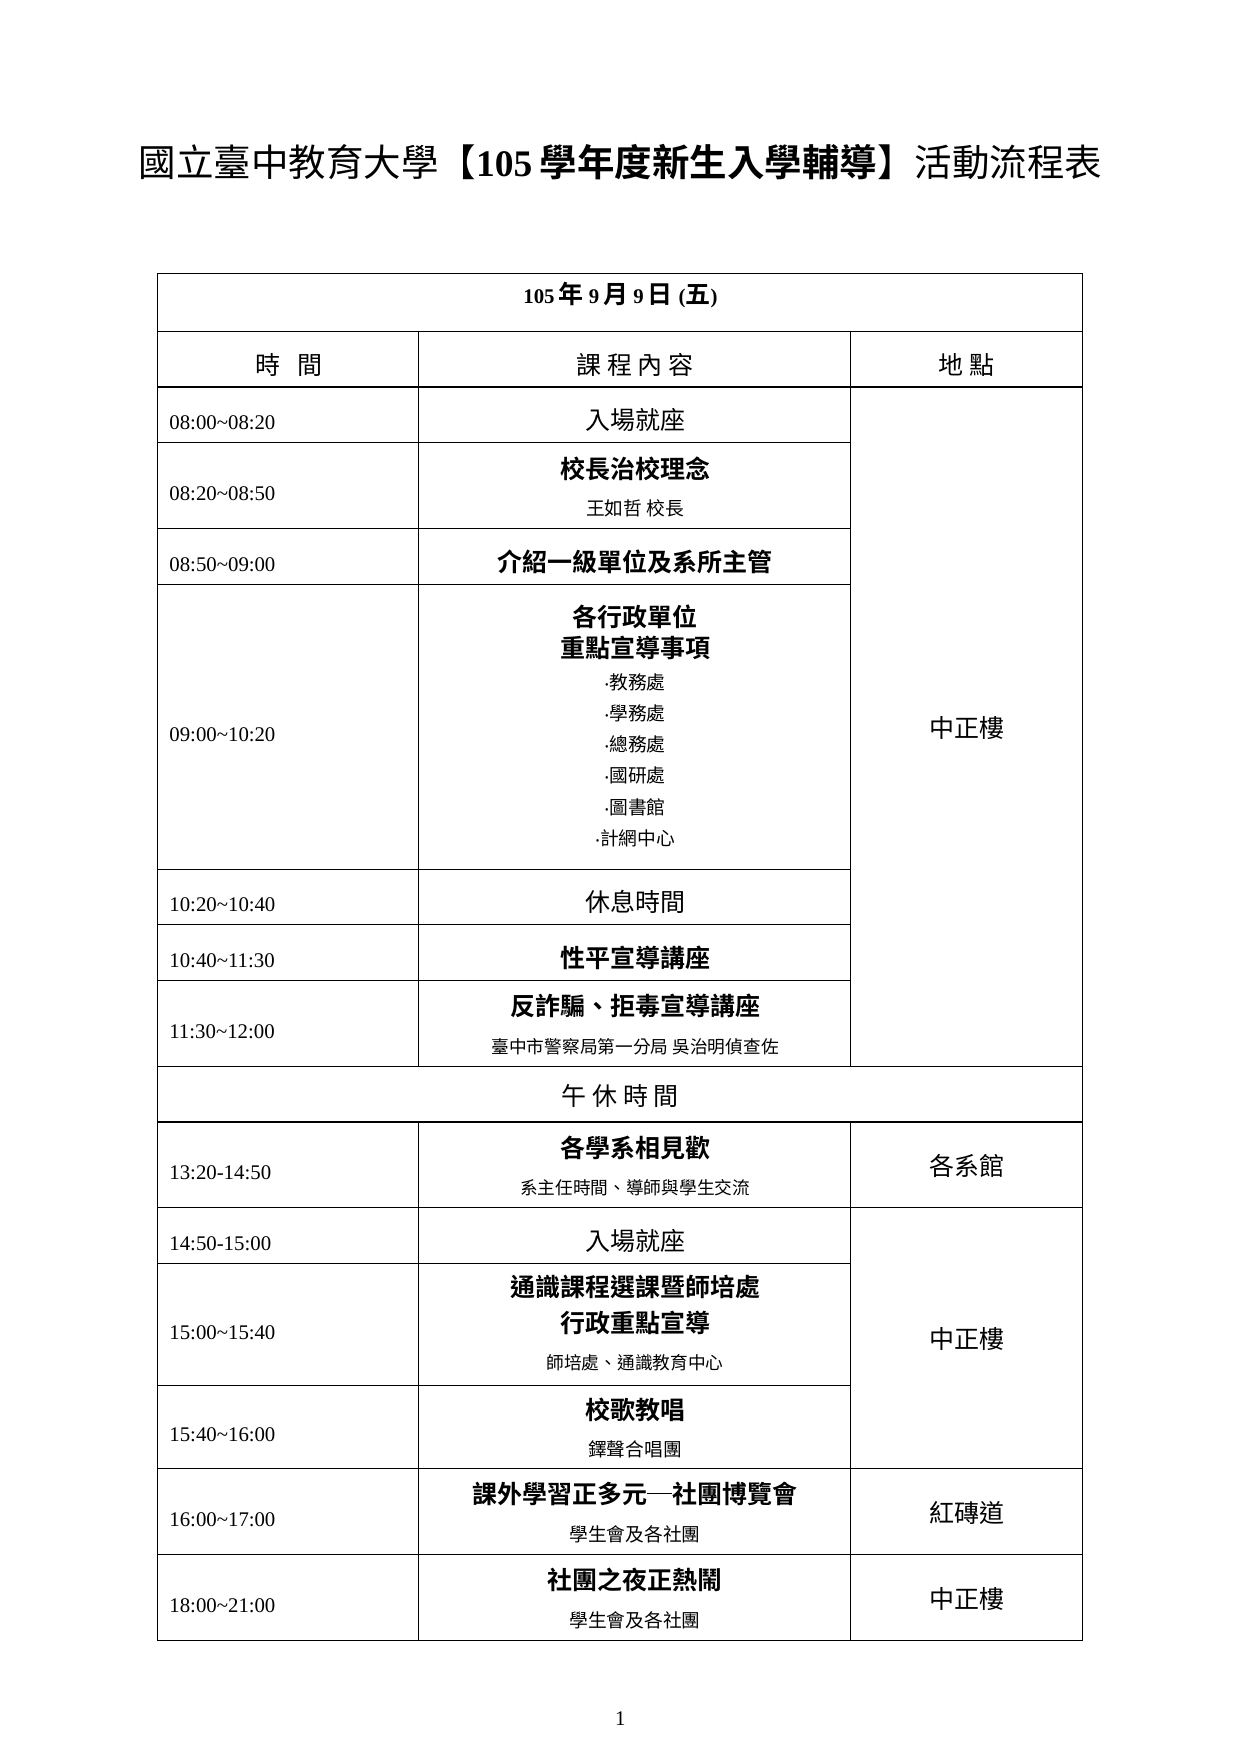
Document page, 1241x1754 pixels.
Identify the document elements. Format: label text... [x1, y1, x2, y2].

table_cell 休息時間 [419, 870, 850, 924]
table_cell 中正樓 [851, 1208, 1082, 1468]
table_cell 地 點 [851, 332, 1082, 386]
table_cell 13:20-14:50 [158, 1123, 418, 1207]
table_cell 校長治校理念 王如哲 校長 [419, 443, 850, 528]
table_cell 11:30~12:00 [158, 981, 418, 1066]
table_cell 08:00~08:20 [158, 388, 418, 442]
table_cell 16:00~17:00 [158, 1469, 418, 1554]
table_cell 15:40~16:00 [158, 1386, 418, 1468]
table_cell 18:00~21:00 [158, 1555, 418, 1639]
table_cell 通識課程選課暨師培處 行政重點宣導 師培處、通識教育中心 [419, 1264, 850, 1384]
table_cell 社團之夜正熱鬧 學生會及各社團 [419, 1555, 850, 1639]
table_cell 中正樓 [851, 1555, 1082, 1639]
table_cell 紅磚道 [851, 1469, 1082, 1554]
table_cell 課外學習正多元─社團博覽會 學生會及各社團 [419, 1469, 850, 1554]
table_cell 各行政單位 重點宣導事項 ‧教務處 ‧學務處 ‧總務處 ‧國研處 ‧圖書館 ‧計網中心 [419, 585, 850, 868]
table_cell 午 休 時 間 [158, 1067, 1082, 1121]
table_cell 15:00~15:40 [158, 1264, 418, 1384]
table_cell 校歌教唱 鐸聲合唱團 [419, 1386, 850, 1468]
table_cell 各系館 [851, 1123, 1082, 1207]
table_cell 中正樓 [851, 388, 1082, 1066]
table_cell 介紹一級單位及系所主管 [419, 529, 850, 584]
table_cell 08:20~08:50 [158, 443, 418, 528]
table_cell 14:50-15:00 [158, 1208, 418, 1263]
table_cell 課 程 內 容 [419, 332, 850, 386]
table_cell 10:20~10:40 [158, 870, 418, 924]
table_header 105年9月9日 (五) [158, 274, 1082, 331]
table_cell 反詐騙、拒毒宣導講座 臺中市警察局第一分局 吳治明偵查佐 [419, 981, 850, 1066]
table_cell 入場就座 [419, 1208, 850, 1263]
table_cell 08:50~09:00 [158, 529, 418, 584]
table_cell 性平宣導講座 [419, 925, 850, 980]
table_cell 10:40~11:30 [158, 925, 418, 980]
text 國立臺中教育大學【105學年度新生入學輔導】活動流程表 [118, 123, 1122, 198]
table_cell 時 間 [158, 332, 418, 386]
table_cell 各學系相見歡 系主任時間、導師與學生交流 [419, 1123, 850, 1207]
table_cell 入場就座 [419, 388, 850, 442]
table_cell 09:00~10:20 [158, 585, 418, 868]
